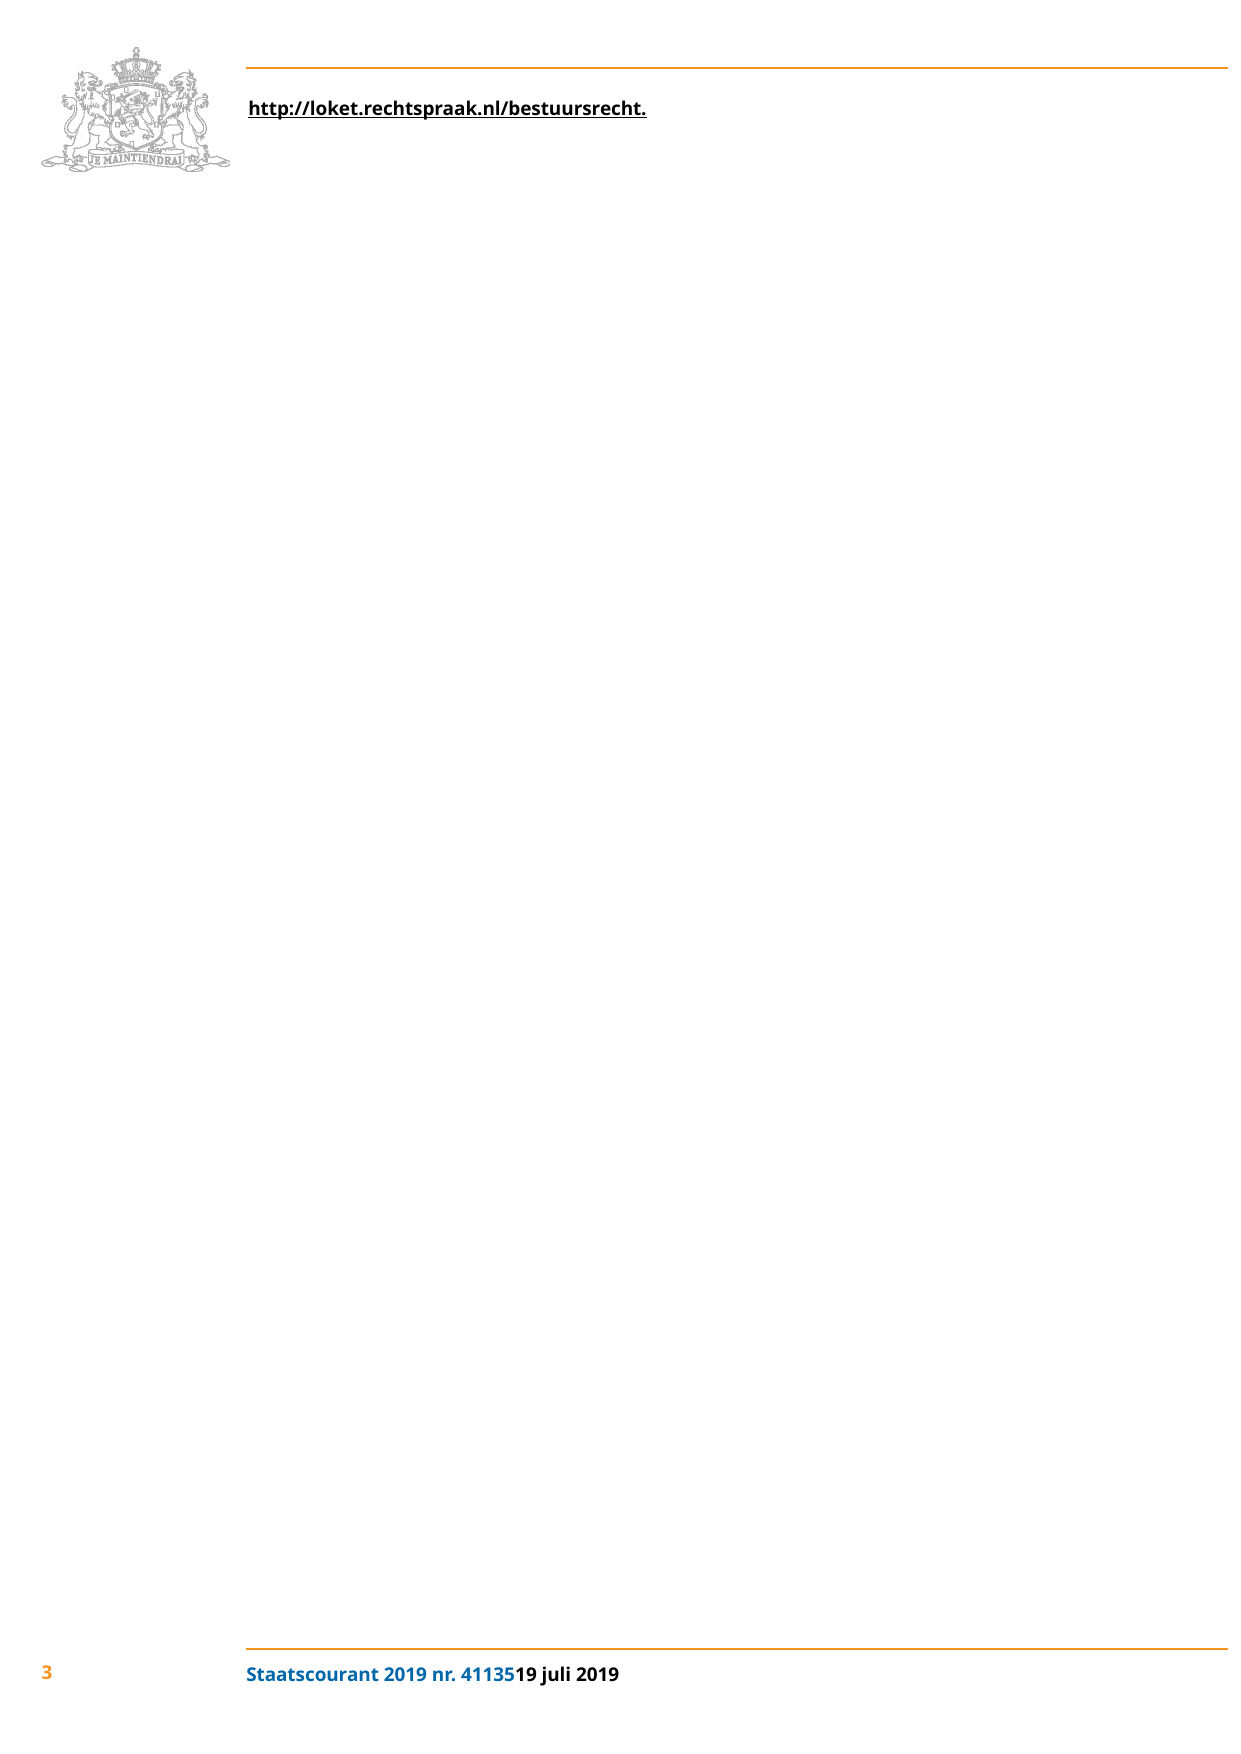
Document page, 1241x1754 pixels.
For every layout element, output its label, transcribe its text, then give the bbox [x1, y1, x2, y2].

picture [41, 47, 231, 172]
text http://loket.rechtspraak.nl/bestuursrecht. [248, 95, 1152, 121]
